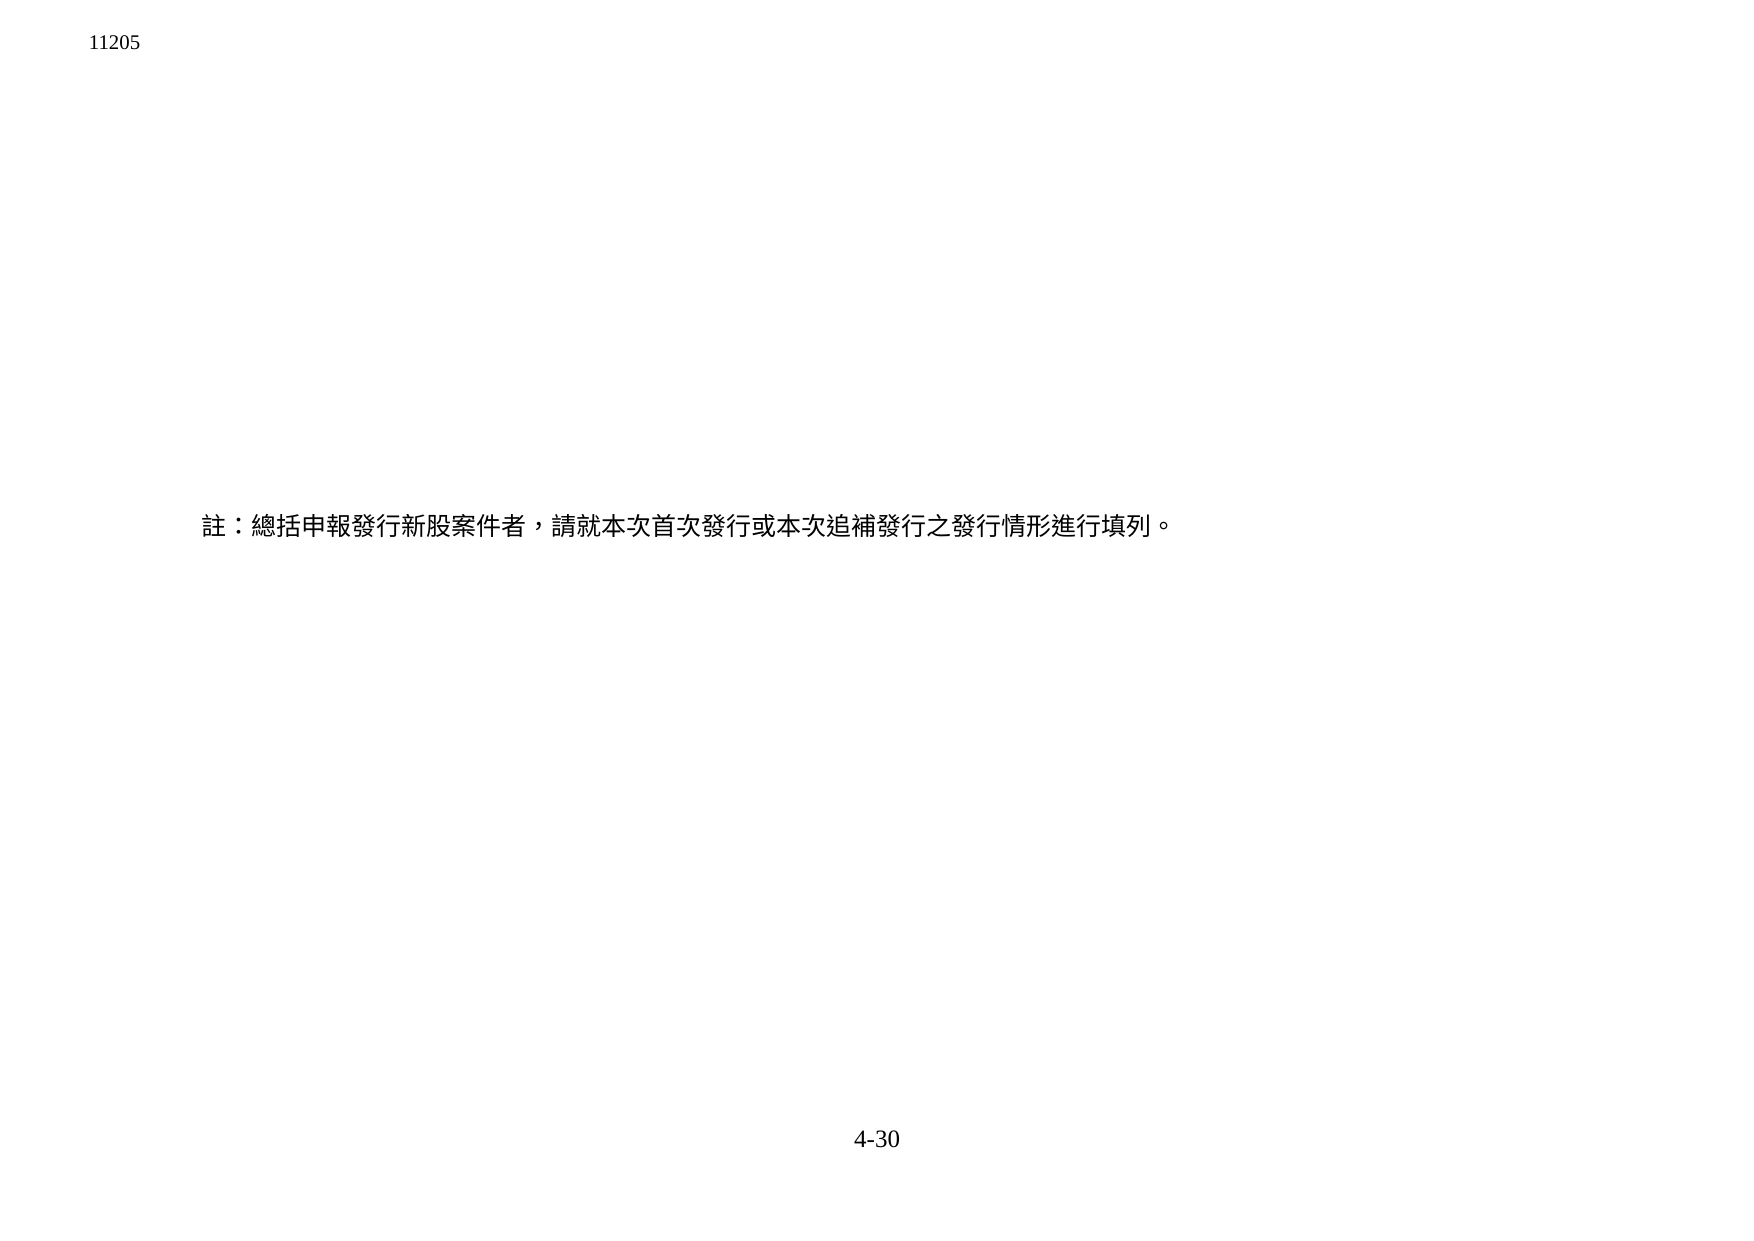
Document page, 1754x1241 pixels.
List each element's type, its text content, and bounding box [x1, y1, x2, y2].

text 註：總括申報發行新股案件者，請就本次首次發行或本次追補發行之發行情形進行填列。 [189, 483, 1638, 546]
